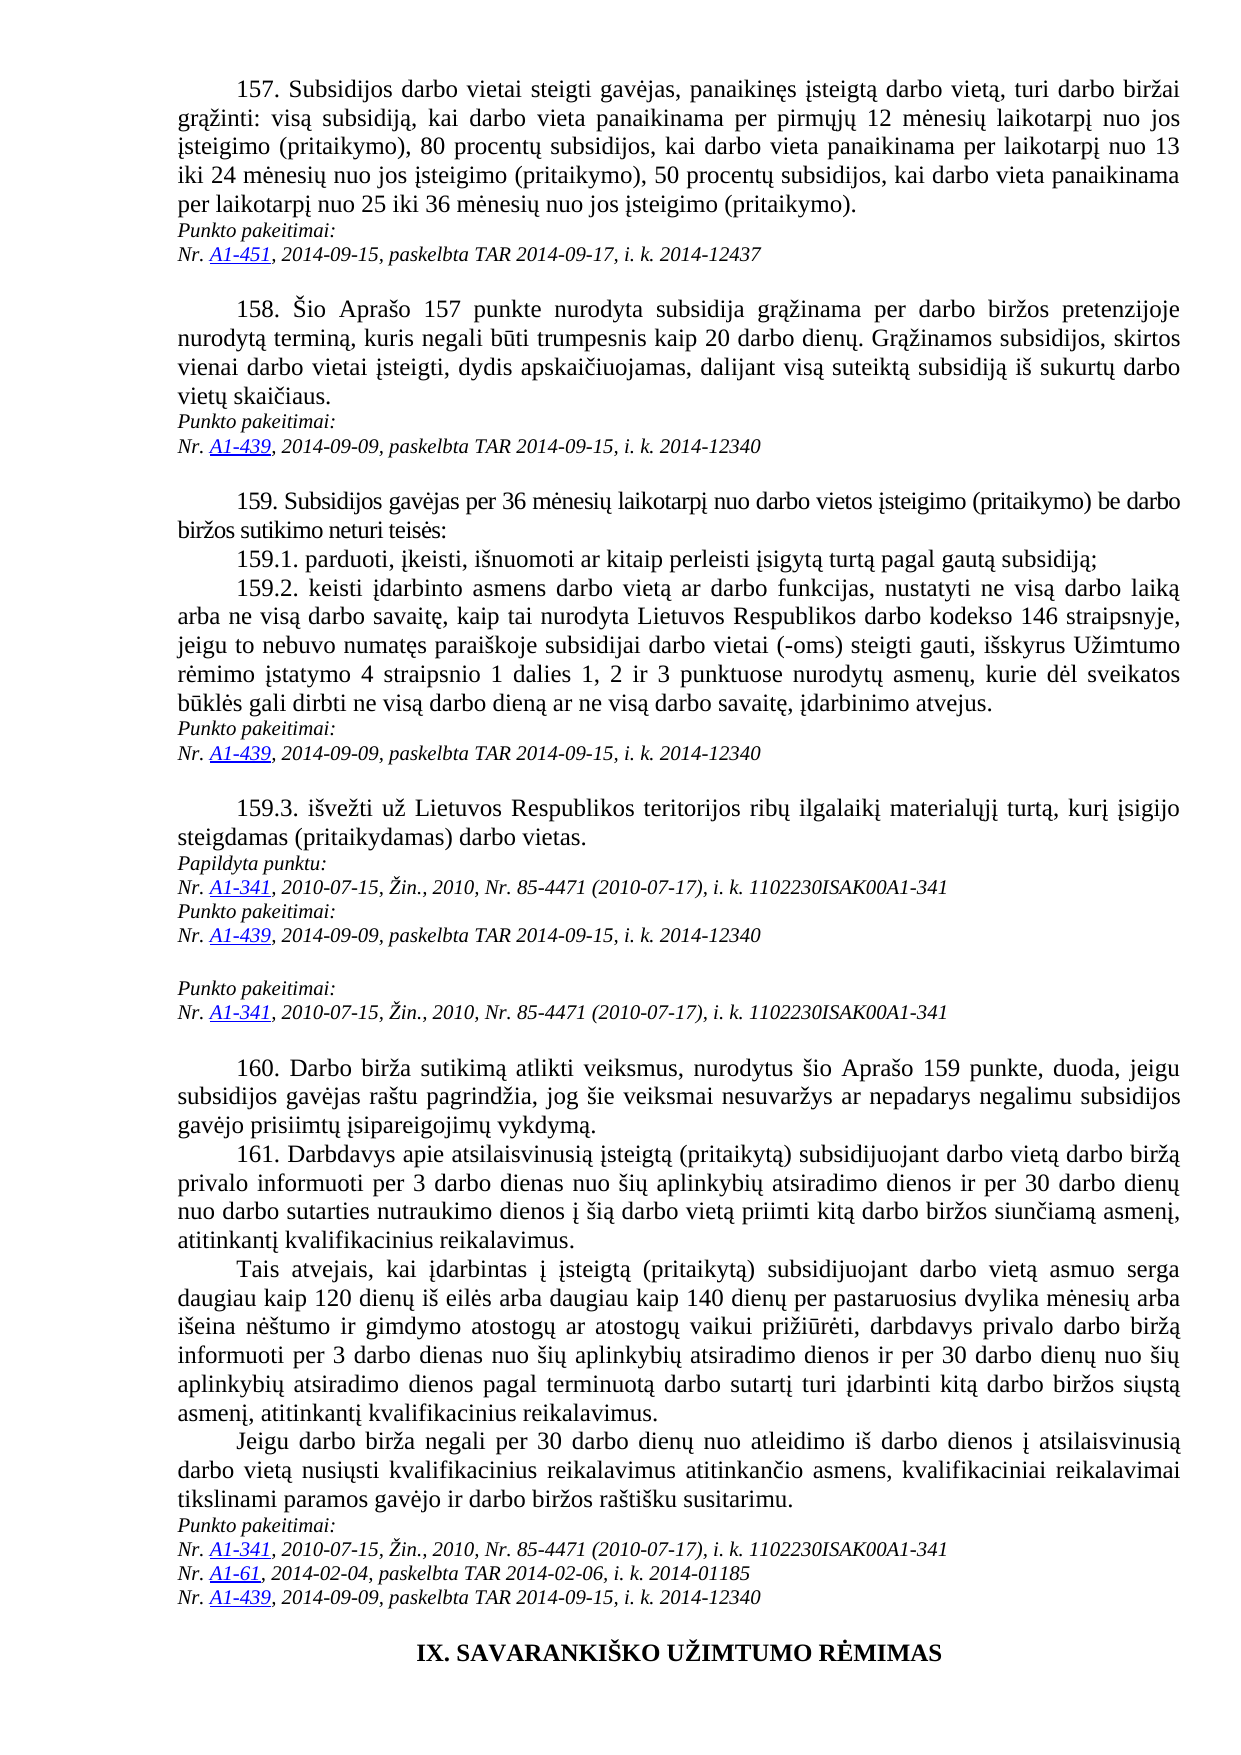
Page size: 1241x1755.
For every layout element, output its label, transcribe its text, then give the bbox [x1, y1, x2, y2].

text Nr. A1-451, 2014-09-15, paskelbta TAR 2014-09-17, i. k. 2014-12437 [177, 242, 1181, 266]
text Nr. A1-439, 2014-09-09, paskelbta TAR 2014-09-15, i. k. 2014-12340 [177, 740, 1181, 764]
text 159. Subsidijos gavėjas per 36 mėnesių laikotarpį nuo darbo vietos įsteigimo (pritaikymo) be darbo biržos sutikimo neturi teisės: [177, 486, 1181, 544]
text Papildyta punktu: [177, 851, 1181, 875]
text Punkto pakeitimai: [177, 976, 1181, 1000]
text 159.2. keisti įdarbinto asmens darbo vietą ar darbo funkcijas, nustatyti ne visą darbo laiką arba ne visą darbo savaitę, kaip tai nurodyta Lietuvos Respublikos darbo kodekso 146 straipsnyje, jeigu to nebuvo numatęs paraiškoje subsidijai darbo vietai (-oms) steigti gauti, išskyrus Užimtumo rėmimo įstatymo 4 straipsnio 1 dalies 1, 2 ir 3 punktuose nurodytų asmenų, kurie dėl sveikatos būklės gali dirbti ne visą darbo dieną ar ne visą darbo savaitę, įdarbinimo atvejus. [177, 573, 1181, 716]
text 157. Subsidijos darbo vietai steigti gavėjas, panaikinęs įsteigtą darbo vietą, turi darbo biržai grąžinti: visą subsidiją, kai darbo vieta panaikinama per pirmųjų 12 mėnesių laikotarpį nuo jos įsteigimo (pritaikymo), 80 procentų subsidijos, kai darbo vieta panaikinama per laikotarpį nuo 13 iki 24 mėnesių nuo jos įsteigimo (pritaikymo), 50 procentų subsidijos, kai darbo vieta panaikinama per laikotarpį nuo 25 iki 36 mėnesių nuo jos įsteigimo (pritaikymo). [177, 74, 1181, 218]
text 158. Šio Aprašo 157 punkte nurodyta subsidija grąžinama per darbo biržos pretenzijoje nurodytą terminą, kuris negali būti trumpesnis kaip 20 darbo dienų. Grąžinamos subsidijos, skirtos vienai darbo vietai įsteigti, dydis apskaičiuojamas, dalijant visą suteiktą subsidiją iš sukurtų darbo vietų skaičiaus. [177, 294, 1181, 409]
text 159.1. parduoti, įkeisti, išnuomoti ar kitaip perleisti įsigytą turtą pagal gautą subsidiją; [177, 544, 1181, 573]
text Tais atvejais, kai įdarbintas į įsteigtą (pritaikytą) subsidijuojant darbo vietą asmuo serga daugiau kaip 120 dienų iš eilės arba daugiau kaip 140 dienų per pastaruosius dvylika mėnesių arba išeina nėštumo ir gimdymo atostogų ar atostogų vaikui prižiūrėti, darbdavys privalo darbo biržą informuoti per 3 darbo dienas nuo šių aplinkybių atsiradimo dienos ir per 30 darbo dienų nuo šių aplinkybių atsiradimo dienos pagal terminuotą darbo sutartį turi įdarbinti kitą darbo biržos siųstą asmenį, atitinkantį kvalifikacinius reikalavimus. [177, 1254, 1181, 1426]
text Nr. A1-439, 2014-09-09, paskelbta TAR 2014-09-15, i. k. 2014-12340 [177, 923, 1181, 947]
text Punkto pakeitimai: [177, 716, 1181, 740]
text Nr. A1-341, 2010-07-15, Žin., 2010, Nr. 85-4471 (2010-07-17), i. k. 1102230ISAK00A1-341 [177, 875, 1181, 899]
text 161. Darbdavys apie atsilaisvinusią įsteigtą (pritaikytą) subsidijuojant darbo vietą darbo biržą privalo informuoti per 3 darbo dienas nuo šių aplinkybių atsiradimo dienos ir per 30 darbo dienų nuo darbo sutarties nutraukimo dienos į šią darbo vietą priimti kitą darbo biržos siunčiamą asmenį, atitinkantį kvalifikacinius reikalavimus. [177, 1139, 1181, 1254]
text 159.3. išvežti už Lietuvos Respublikos teritorijos ribų ilgalaikį materialųjį turtą, kurį įsigijo steigdamas (pritaikydamas) darbo vietas. [177, 793, 1181, 851]
text IX. Savarankiško užimtumo rėmimas [177, 1638, 1181, 1666]
text Punkto pakeitimai: [177, 899, 1181, 923]
text Nr. A1-61, 2014-02-04, paskelbta TAR 2014-02-06, i. k. 2014-01185 [177, 1561, 1181, 1585]
text Punkto pakeitimai: [177, 218, 1181, 242]
text Jeigu darbo birža negali per 30 darbo dienų nuo atleidimo iš darbo dienos į atsilaisvinusią darbo vietą nusiųsti kvalifikacinius reikalavimus atitinkančio asmens, kvalifikaciniai reikalavimai tikslinami paramos gavėjo ir darbo biržos raštišku susitarimu. [177, 1426, 1181, 1513]
text Nr. A1-439, 2014-09-09, paskelbta TAR 2014-09-15, i. k. 2014-12340 [177, 1585, 1181, 1609]
text Nr. A1-341, 2010-07-15, Žin., 2010, Nr. 85-4471 (2010-07-17), i. k. 1102230ISAK00A1-341 [177, 1000, 1181, 1024]
text Punkto pakeitimai: [177, 1513, 1181, 1537]
text Nr. A1-341, 2010-07-15, Žin., 2010, Nr. 85-4471 (2010-07-17), i. k. 1102230ISAK00A1-341 [177, 1537, 1181, 1561]
text Nr. A1-439, 2014-09-09, paskelbta TAR 2014-09-15, i. k. 2014-12340 [177, 433, 1181, 458]
text 160. Darbo birža sutikimą atlikti veiksmus, nurodytus šio Aprašo 159 punkte, duoda, jeigu subsidijos gavėjas raštu pagrindžia, jog šie veiksmai nesuvaržys ar nepadarys negalimu subsidijos gavėjo prisiimtų įsipareigojimų vykdymą. [177, 1053, 1181, 1139]
text Punkto pakeitimai: [177, 409, 1181, 433]
